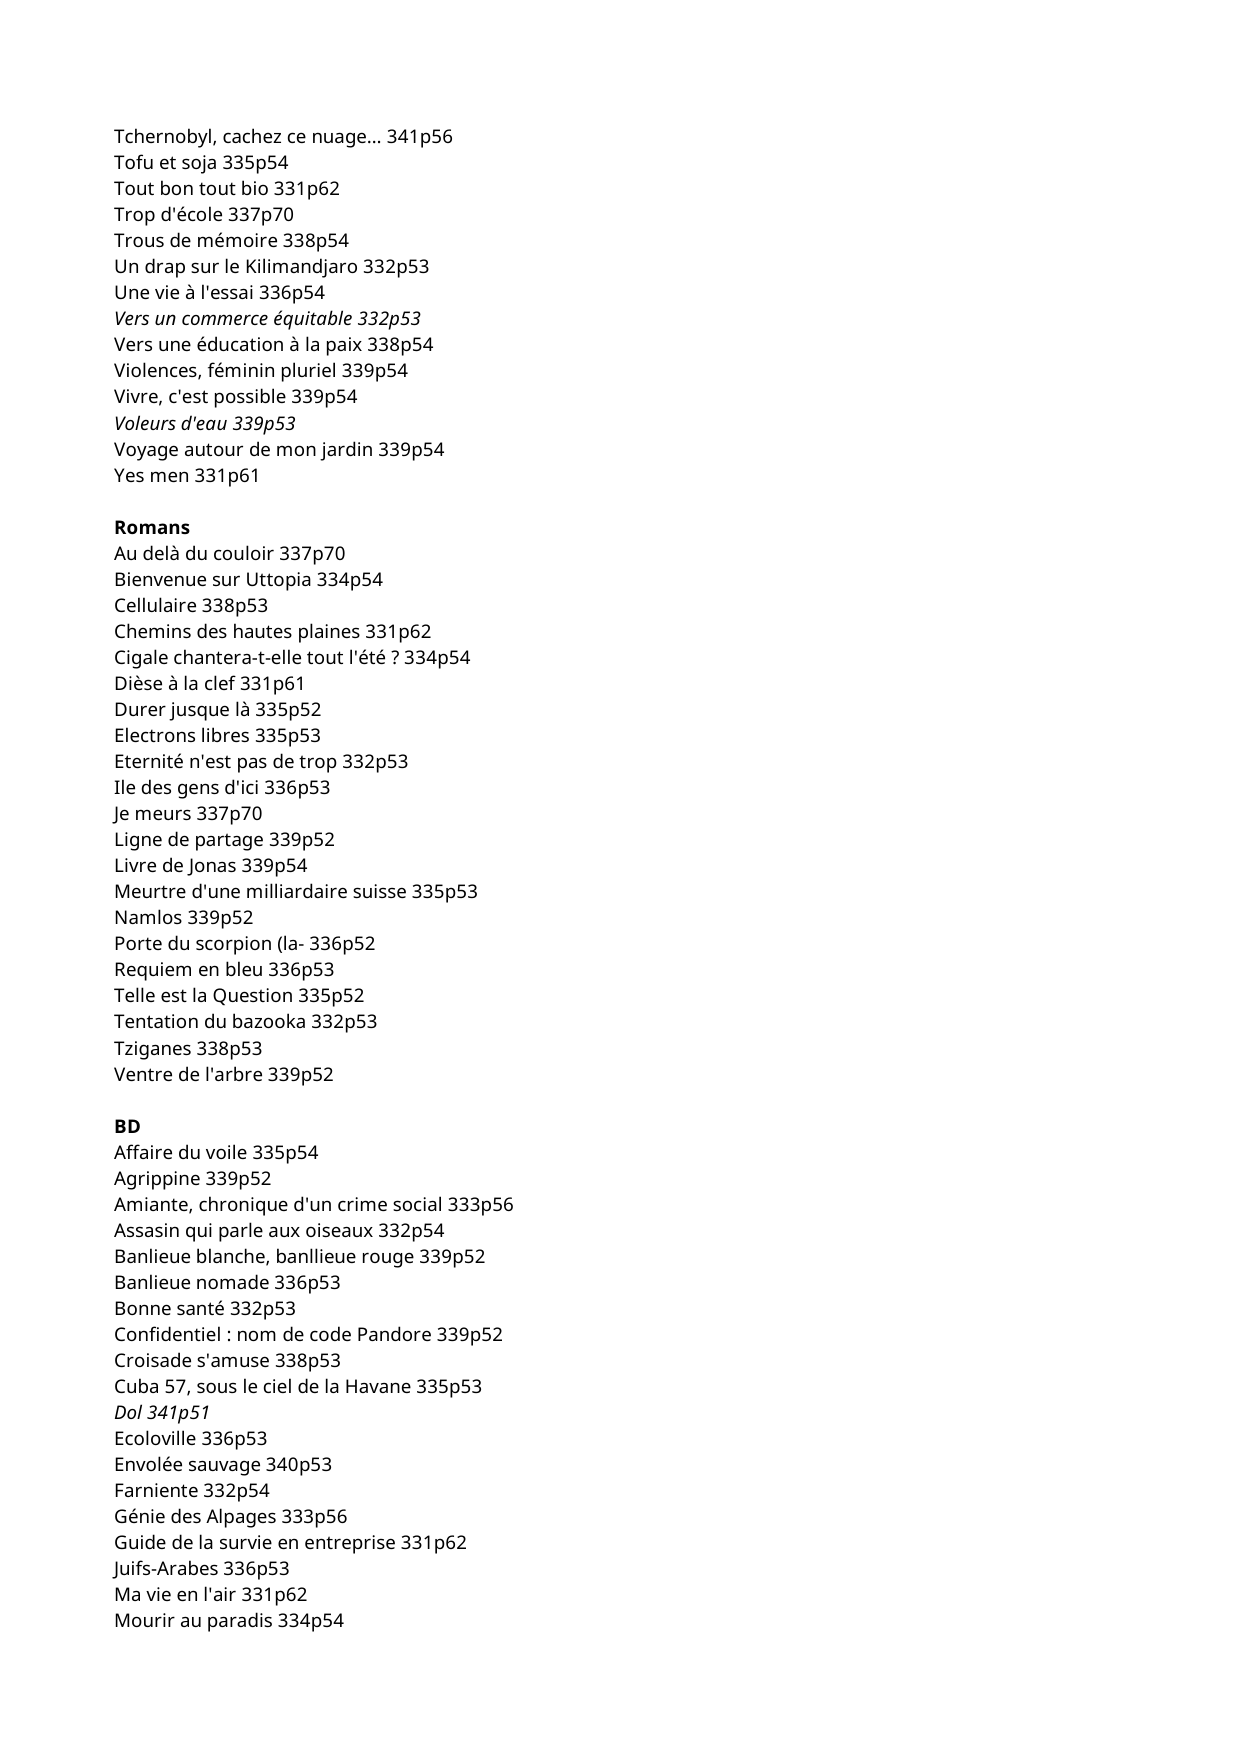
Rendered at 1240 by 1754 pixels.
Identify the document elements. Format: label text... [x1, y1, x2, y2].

text Ligne de partage 339p52 [114, 826, 1126, 852]
text Mourir au paradis 334p54 [114, 1607, 1126, 1633]
text Tchernobyl, cachez ce nuage… 341p56 [114, 123, 1126, 149]
text Porte du scorpion (la- 336p52 [114, 930, 1126, 956]
text Farniente 332p54 [114, 1477, 1126, 1503]
text Vivre, c'est possible 339p54 [114, 383, 1126, 409]
text Une vie à l'essai 336p54 [114, 279, 1126, 305]
text Bienvenue sur Uttopia 334p54 [114, 566, 1126, 592]
text Romans [114, 513, 1126, 539]
text Trop d'école 337p70 [114, 201, 1126, 227]
text Ma vie en l'air 331p62 [114, 1581, 1126, 1607]
text Ventre de l'arbre 339p52 [114, 1060, 1126, 1086]
text Croisade s'amuse 338p53 [114, 1347, 1126, 1373]
text Vers une éducation à la paix 338p54 [114, 331, 1126, 357]
text Chemins des hautes plaines 331p62 [114, 618, 1126, 644]
text Cigale chantera-t-elle tout l'été ? 334p54 [114, 644, 1126, 670]
text Amiante, chronique d'un crime social 333p56 [114, 1191, 1126, 1217]
text Génie des Alpages 333p56 [114, 1503, 1126, 1529]
text Violences, féminin pluriel 339p54 [114, 357, 1126, 383]
text BD [114, 1112, 1126, 1138]
text Juifs-Arabes 336p53 [114, 1555, 1126, 1581]
text Banlieue blanche, banllieue rouge 339p52 [114, 1243, 1126, 1269]
text Livre de Jonas 339p54 [114, 852, 1126, 878]
text Durer jusque là 335p52 [114, 696, 1126, 722]
text Tentation du bazooka 332p53 [114, 1008, 1126, 1034]
text Au delà du couloir 337p70 [114, 539, 1126, 566]
text Ecoloville 336p53 [114, 1425, 1126, 1451]
text Trous de mémoire 338p54 [114, 227, 1126, 253]
text Guide de la survie en entreprise 331p62 [114, 1529, 1126, 1555]
text Confidentiel : nom de code Pandore 339p52 [114, 1321, 1126, 1347]
text Yes men 331p61 [114, 461, 1126, 487]
text Je meurs 337p70 [114, 800, 1126, 826]
text Tout bon tout bio 331p62 [114, 175, 1126, 201]
text Tziganes 338p53 [114, 1034, 1126, 1060]
text Assasin qui parle aux oiseaux 332p54 [114, 1217, 1126, 1243]
text Tofu et soja 335p54 [114, 149, 1126, 175]
text Telle est la Question 335p52 [114, 982, 1126, 1008]
text Vers un commerce équitable 332p53 [114, 305, 1126, 331]
text Voleurs d'eau 339p53 [114, 409, 1126, 435]
text Eternité n'est pas de trop 332p53 [114, 748, 1126, 774]
text Requiem en bleu 336p53 [114, 956, 1126, 982]
text Agrippine 339p52 [114, 1164, 1126, 1191]
text Dièse à la clef 331p61 [114, 670, 1126, 696]
text Dol 341p51 [114, 1399, 1126, 1425]
text Un drap sur le Kilimandjaro 332p53 [114, 253, 1126, 279]
text Affaire du voile 335p54 [114, 1138, 1126, 1164]
text Bonne santé 332p53 [114, 1295, 1126, 1321]
text Banlieue nomade 336p53 [114, 1269, 1126, 1295]
text Ile des gens d'ici 336p53 [114, 774, 1126, 800]
text Envolée sauvage 340p53 [114, 1451, 1126, 1477]
text Cellulaire 338p53 [114, 592, 1126, 618]
text Cuba 57, sous le ciel de la Havane 335p53 [114, 1373, 1126, 1399]
text Voyage autour de mon jardin 339p54 [114, 435, 1126, 461]
text Meurtre d'une milliardaire suisse 335p53 [114, 878, 1126, 904]
text Electrons libres 335p53 [114, 722, 1126, 748]
text Namlos 339p52 [114, 904, 1126, 930]
